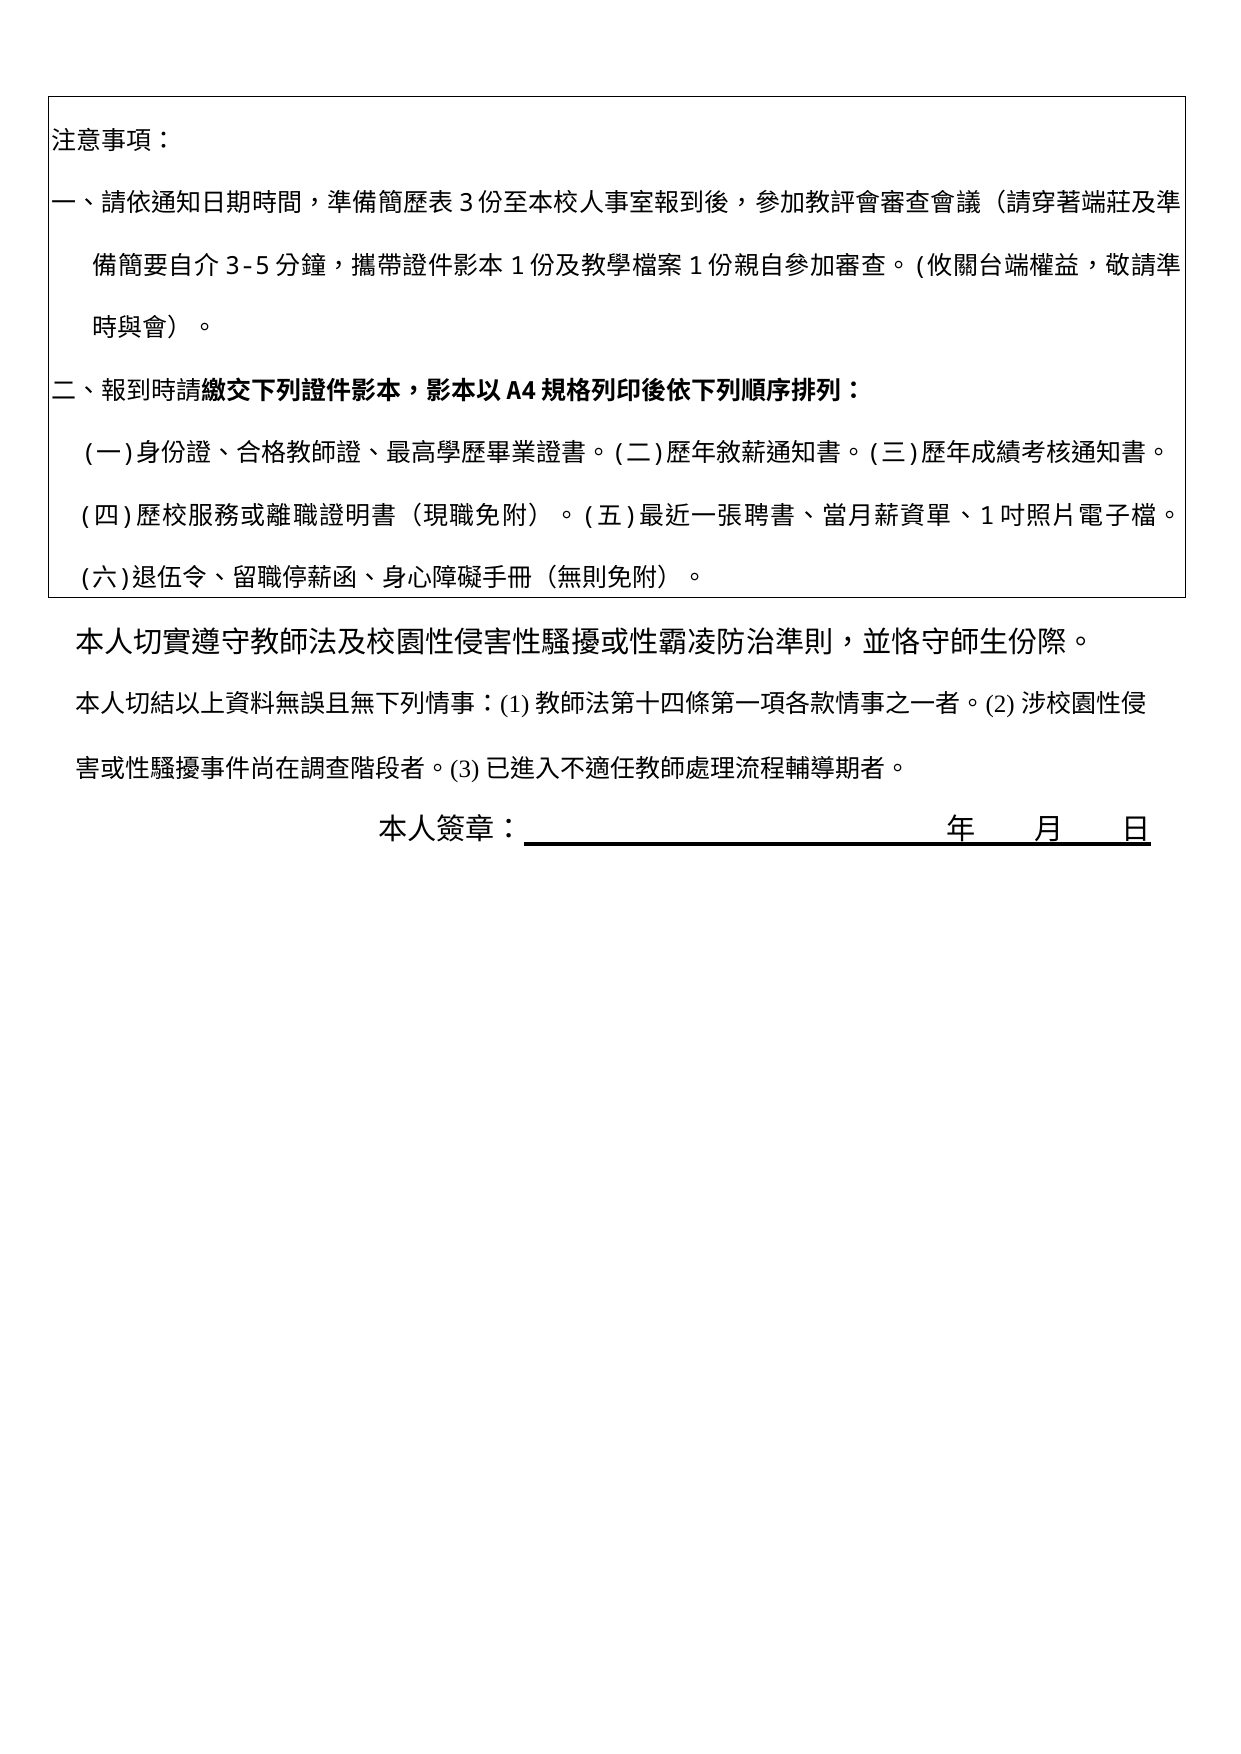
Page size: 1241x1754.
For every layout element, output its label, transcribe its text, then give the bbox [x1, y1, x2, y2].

text 本人簽章： 年 月 日 [75, 785, 1165, 848]
table_cell 注意事項： 一、請依通知日期時間，準備簡歷表3份至本校人事室報到後，參加教評會審查會議（請穿著端莊及準備簡要自介3-5分鐘，攜帶證件影本1份及教學檔案1份親自參加審查。(攸關台端權益，敬請準時與會）。 二、報到時請繳交下列證件影本，影本以A4規格列印後依下列順序排列： (一)身份證、合格教師證、最高學歷畢業證書。(二)歷年敘薪通知書。(三)歷年成績考核通知書。 (四)歷校服務或離職證明書（現職免附）。(五)最近一張聘書、當月薪資單、1吋照片電子檔。(六)退伍令、留職停薪函、身心障礙手冊（無則免附）。 [49, 97, 1185, 597]
text 本人切結以上資料無誤且無下列情事：(1) 教師法第十四條第一項各款情事之一者。(2) 涉校園性侵害或性騷擾事件尚在調查階段者。(3) 已進入不適任教師處理流程輔導期者。 [75, 660, 1165, 785]
text 本人切實遵守教師法及校園性侵害性騷擾或性霸凌防治準則，並恪守師生份際。 [75, 598, 1165, 660]
